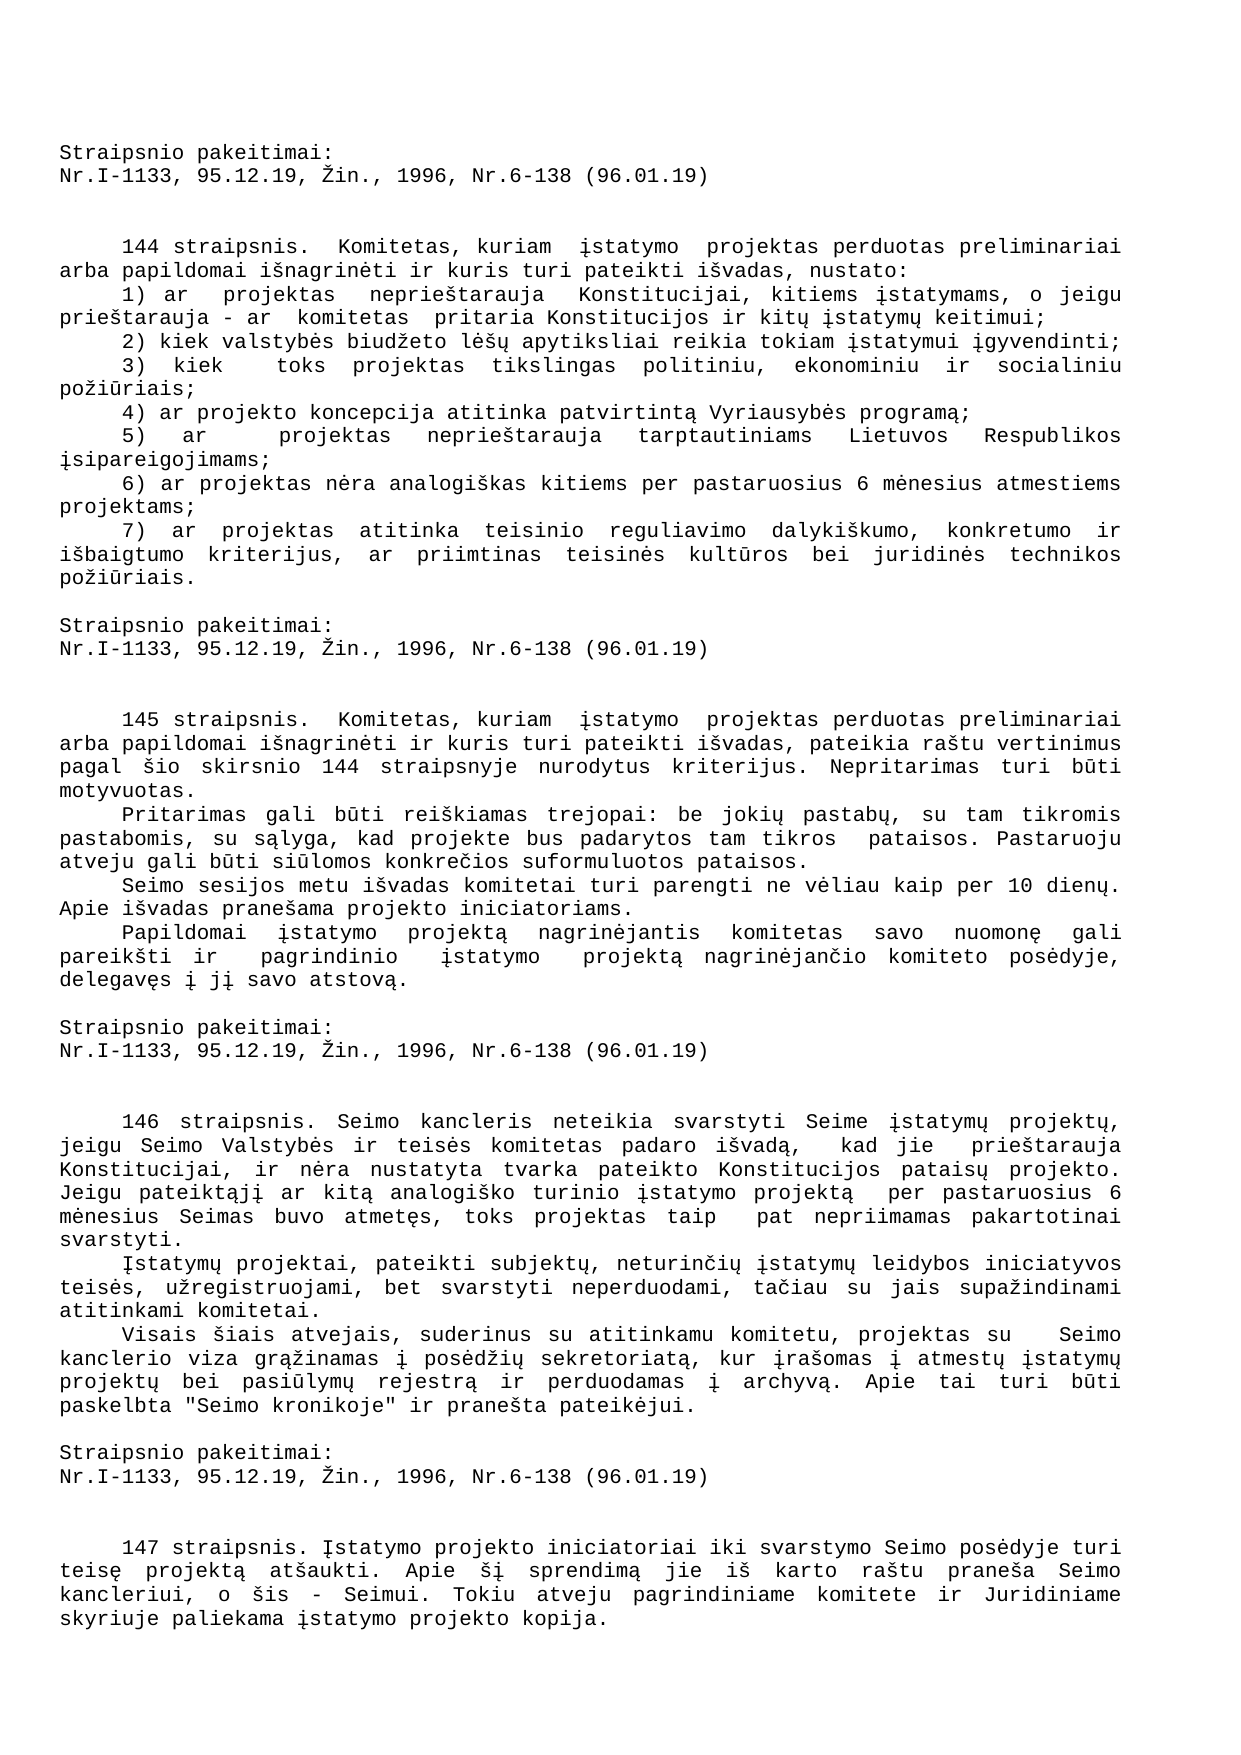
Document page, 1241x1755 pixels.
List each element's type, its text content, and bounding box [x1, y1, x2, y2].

text 147 straipsnis. Įstatymo projekto iniciatoriai iki svarstymo Seimo posėdyje turi teisę projektą atšaukti. Apie šį sprendimą jie iš karto raštu praneša Seimo kancleriui, o šis - Seimui. Tokiu atveju pagrindiniame komitete ir Juridiniame skyriuje paliekama įstatymo projekto kopija. [59, 1537, 1122, 1631]
text Pritarimas gali būti reiškiamas trejopai: be jokių pastabų, su tam tikromis pastabomis, su sąlyga, kad projekte bus padarytos tam tikros pataisos. Pastaruoju atveju gali būti siūlomos konkrečios suformuluotos pataisos. [59, 804, 1122, 875]
text 2) kiek valstybės biudžeto lėšų apytiksliai reikia tokiam įstatymui įgyvendinti; [59, 331, 1122, 354]
text Straipsnio pakeitimai: [59, 1017, 1122, 1040]
text Įstatymų projektai, pateikti subjektų, neturinčių įstatymų leidybos iniciatyvos teisės, užregistruojami, bet svarstyti neperduodami, tačiau su jais supažindinami atitinkami komitetai. [59, 1253, 1122, 1324]
text Nr.I-1133, 95.12.19, Žin., 1996, Nr.6-138 (96.01.19) [59, 165, 1122, 189]
text Visais šiais atvejais, suderinus su atitinkamu komitetu, projektas su Seimo kanclerio viza grąžinamas į posėdžių sekretoriatą, kur įrašomas į atmestų įstatymų projektų bei pasiūlymų rejestrą ir perduodamas į archyvą. Apie tai turi būti paskelbta "Seimo kronikoje" ir pranešta pateikėjui. [59, 1324, 1122, 1419]
text Nr.I-1133, 95.12.19, Žin., 1996, Nr.6-138 (96.01.19) [59, 1466, 1122, 1489]
text Papildomai įstatymo projektą nagrinėjantis komitetas savo nuomonę gali pareikšti ir pagrindinio įstatymo projektą nagrinėjančio komiteto posėdyje, delegavęs į jį savo atstovą. [59, 922, 1122, 993]
text 7) ar projektas atitinka teisinio reguliavimo dalykiškumo, konkretumo ir išbaigtumo kriterijus, ar priimtinas teisinės kultūros bei juridinės technikos požiūriais. [59, 520, 1122, 591]
text 3) kiek toks projektas tikslingas politiniu, ekonominiu ir socialiniu požiūriais; [59, 354, 1122, 402]
text 145 straipsnis. Komitetas, kuriam įstatymo projektas perduotas preliminariai arba papildomai išnagrinėti ir kuris turi pateikti išvadas, pateikia raštu vertinimus pagal šio skirsnio 144 straipsnyje nurodytus kriterijus. Nepritarimas turi būti motyvuotas. [59, 709, 1122, 804]
text 1) ar projektas neprieštarauja Konstitucijai, kitiems įstatymams, o jeigu prieštarauja - ar komitetas pritaria Konstitucijos ir kitų įstatymų keitimui; [59, 284, 1122, 331]
text Nr.I-1133, 95.12.19, Žin., 1996, Nr.6-138 (96.01.19) [59, 1040, 1122, 1064]
text Straipsnio pakeitimai: [59, 1442, 1122, 1466]
text Straipsnio pakeitimai: [59, 142, 1122, 165]
text Nr.I-1133, 95.12.19, Žin., 1996, Nr.6-138 (96.01.19) [59, 638, 1122, 662]
text 6) ar projektas nėra analogiškas kitiems per pastaruosius 6 mėnesius atmestiems projektams; [59, 473, 1122, 520]
text Seimo sesijos metu išvadas komitetai turi parengti ne vėliau kaip per 10 dienų. Apie išvadas pranešama projekto iniciatoriams. [59, 875, 1122, 922]
text 146 straipsnis. Seimo kancleris neteikia svarstyti Seime įstatymų projektų, jeigu Seimo Valstybės ir teisės komitetas padaro išvadą, kad jie prieštarauja Konstitucijai, ir nėra nustatyta tvarka pateikto Konstitucijos pataisų projekto. Jeigu pateiktąjį ar kitą analogiško turinio įstatymo projektą per pastaruosius 6 mėnesius Seimas buvo atmetęs, toks projektas taip pat nepriimamas pakartotinai svarstyti. [59, 1111, 1122, 1253]
text Straipsnio pakeitimai: [59, 615, 1122, 638]
text 4) ar projekto koncepcija atitinka patvirtintą Vyriausybės programą; [59, 402, 1122, 426]
text 144 straipsnis. Komitetas, kuriam įstatymo projektas perduotas preliminariai arba papildomai išnagrinėti ir kuris turi pateikti išvadas, nustato: [59, 236, 1122, 284]
text 5) ar projektas neprieštarauja tarptautiniams Lietuvos Respublikos įsipareigojimams; [59, 426, 1122, 473]
